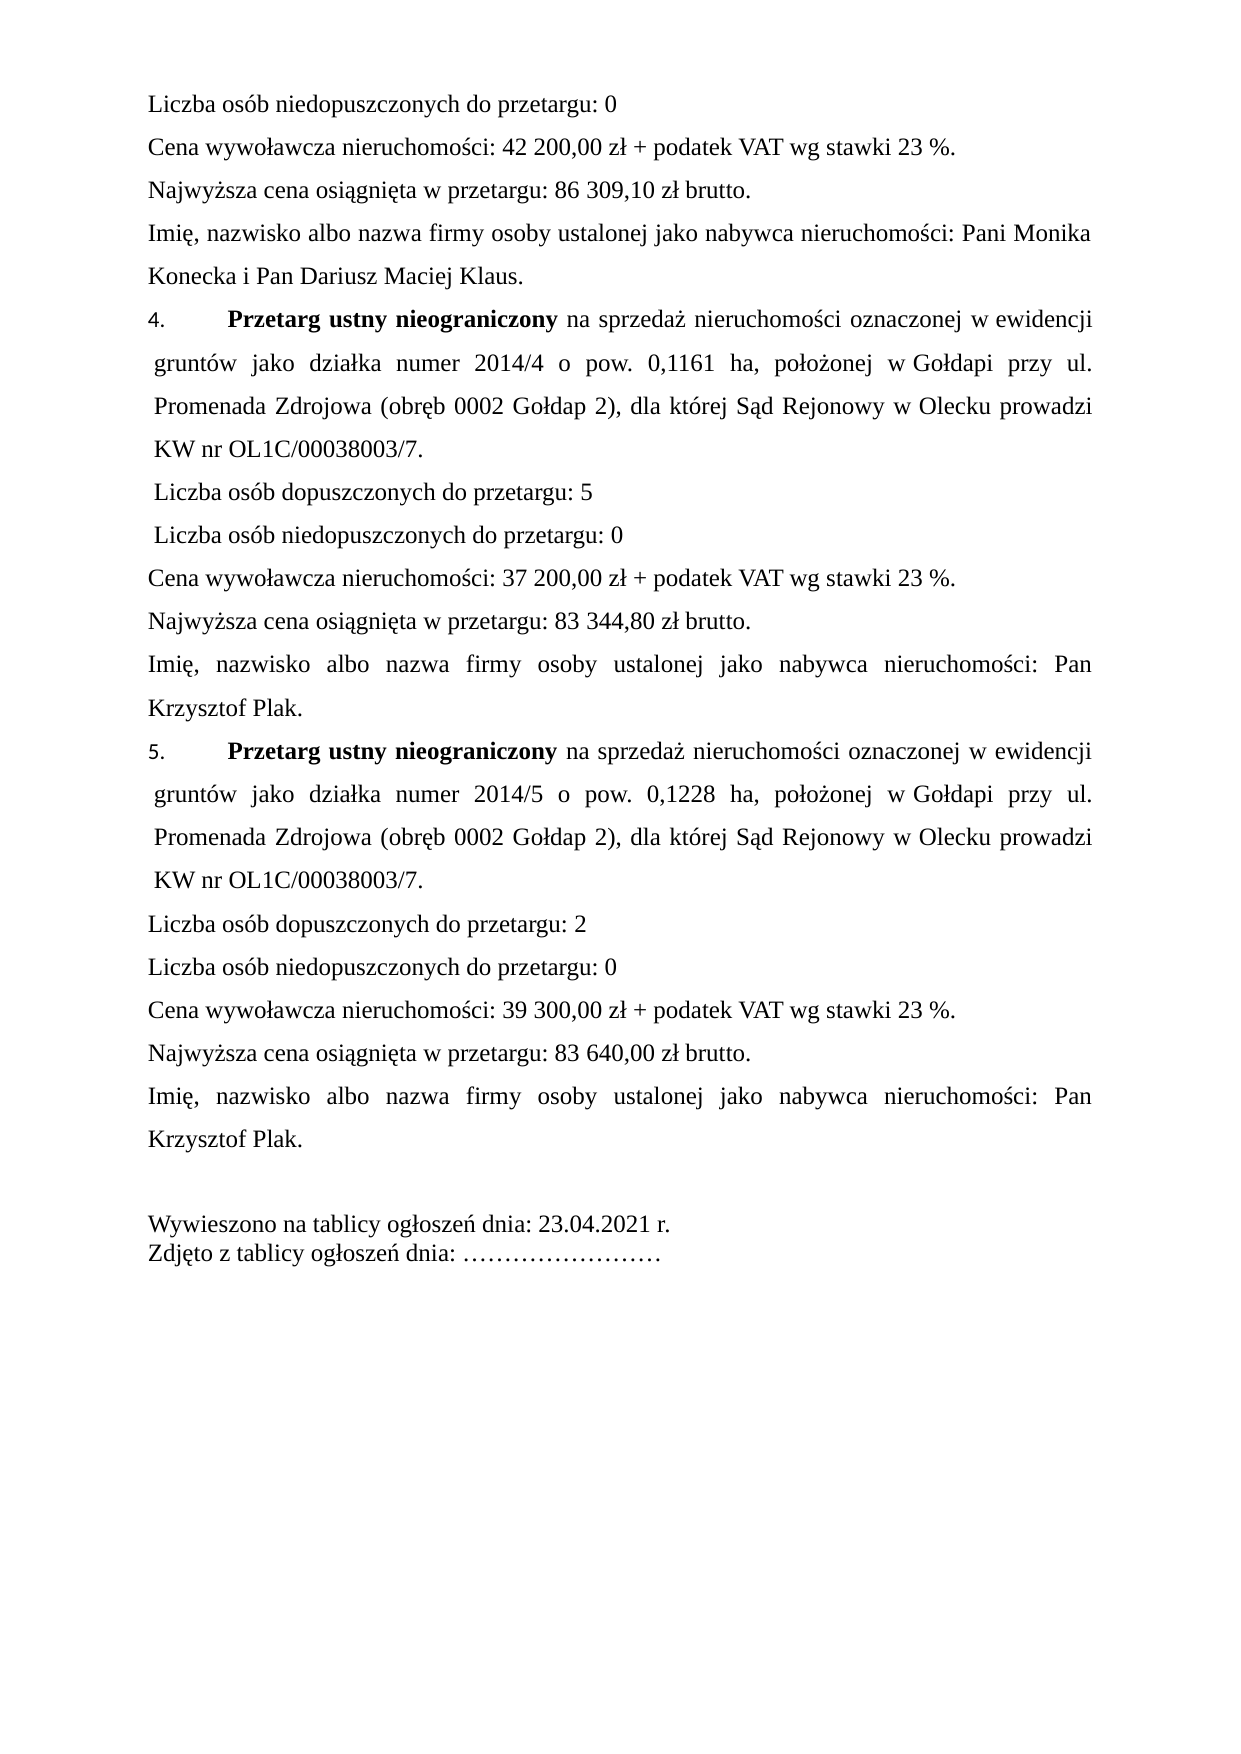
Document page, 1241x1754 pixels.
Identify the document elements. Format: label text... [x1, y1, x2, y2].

text Liczba osób niedopuszczonych do przetargu: 0 [148, 952, 1092, 981]
list Przetarg ustny nieograniczony na sprzedaż nieruchomości oznaczonej w ewidencji gruntów jako działka numer 2014/5 o pow. 0,1228 ha, położonej w Gołdapi przy ul. Promenada Zdrojowa (obręb 0002 Gołdap 2), dla której Sąd Rejonowy w Olecku prowadzi KW nr OL1C/00038003/7. [148, 736, 1092, 894]
text Liczba osób dopuszczonych do przetargu: 2 [148, 909, 1092, 937]
text Liczba osób dopuszczonych do przetargu: 5 [154, 477, 1092, 506]
text Cena wywoławcza nieruchomości: 37 200,00 zł + podatek VAT wg stawki 23 %. [148, 563, 1092, 592]
text Cena wywoławcza nieruchomości: 42 200,00 zł + podatek VAT wg stawki 23 %. [148, 132, 1092, 161]
text Wywieszono na tablicy ogłoszeń dnia: 23.04.2021 r. [148, 1209, 1092, 1238]
text Najwyższa cena osiągnięta w przetargu: 83 344,80 zł brutto. [148, 606, 1092, 635]
text Liczba osób niedopuszczonych do przetargu: 0 [148, 89, 1092, 117]
list Przetarg ustny nieograniczony na sprzedaż nieruchomości oznaczonej w ewidencji gruntów jako działka numer 2014/4 o pow. 0,1161 ha, położonej w Gołdapi przy ul. Promenada Zdrojowa (obręb 0002 Gołdap 2), dla której Sąd Rejonowy w Olecku prowadzi KW nr OL1C/00038003/7. [148, 304, 1092, 463]
text Najwyższa cena osiągnięta w przetargu: 86 309,10 zł brutto. [148, 175, 1092, 204]
text Imię, nazwisko albo nazwa firmy osoby ustalonej jako nabywca nieruchomości: Pan Krzysztof Plak. [148, 649, 1092, 721]
text Cena wywoławcza nieruchomości: 39 300,00 zł + podatek VAT wg stawki 23 %. [148, 995, 1092, 1024]
text Imię, nazwisko albo nazwa firmy osoby ustalonej jako nabywca nieruchomości: Pan Krzysztof Plak. [148, 1081, 1092, 1153]
text Zdjęto z tablicy ogłoszeń dnia: …………………… [148, 1238, 1092, 1267]
text Imię, nazwisko albo nazwa firmy osoby ustalonej jako nabywca nieruchomości: Pani Monika Konecka i Pan Dariusz Maciej Klaus. [148, 218, 1092, 290]
text Liczba osób niedopuszczonych do przetargu: 0 [154, 520, 1092, 549]
text Najwyższa cena osiągnięta w przetargu: 83 640,00 zł brutto. [148, 1038, 1092, 1067]
